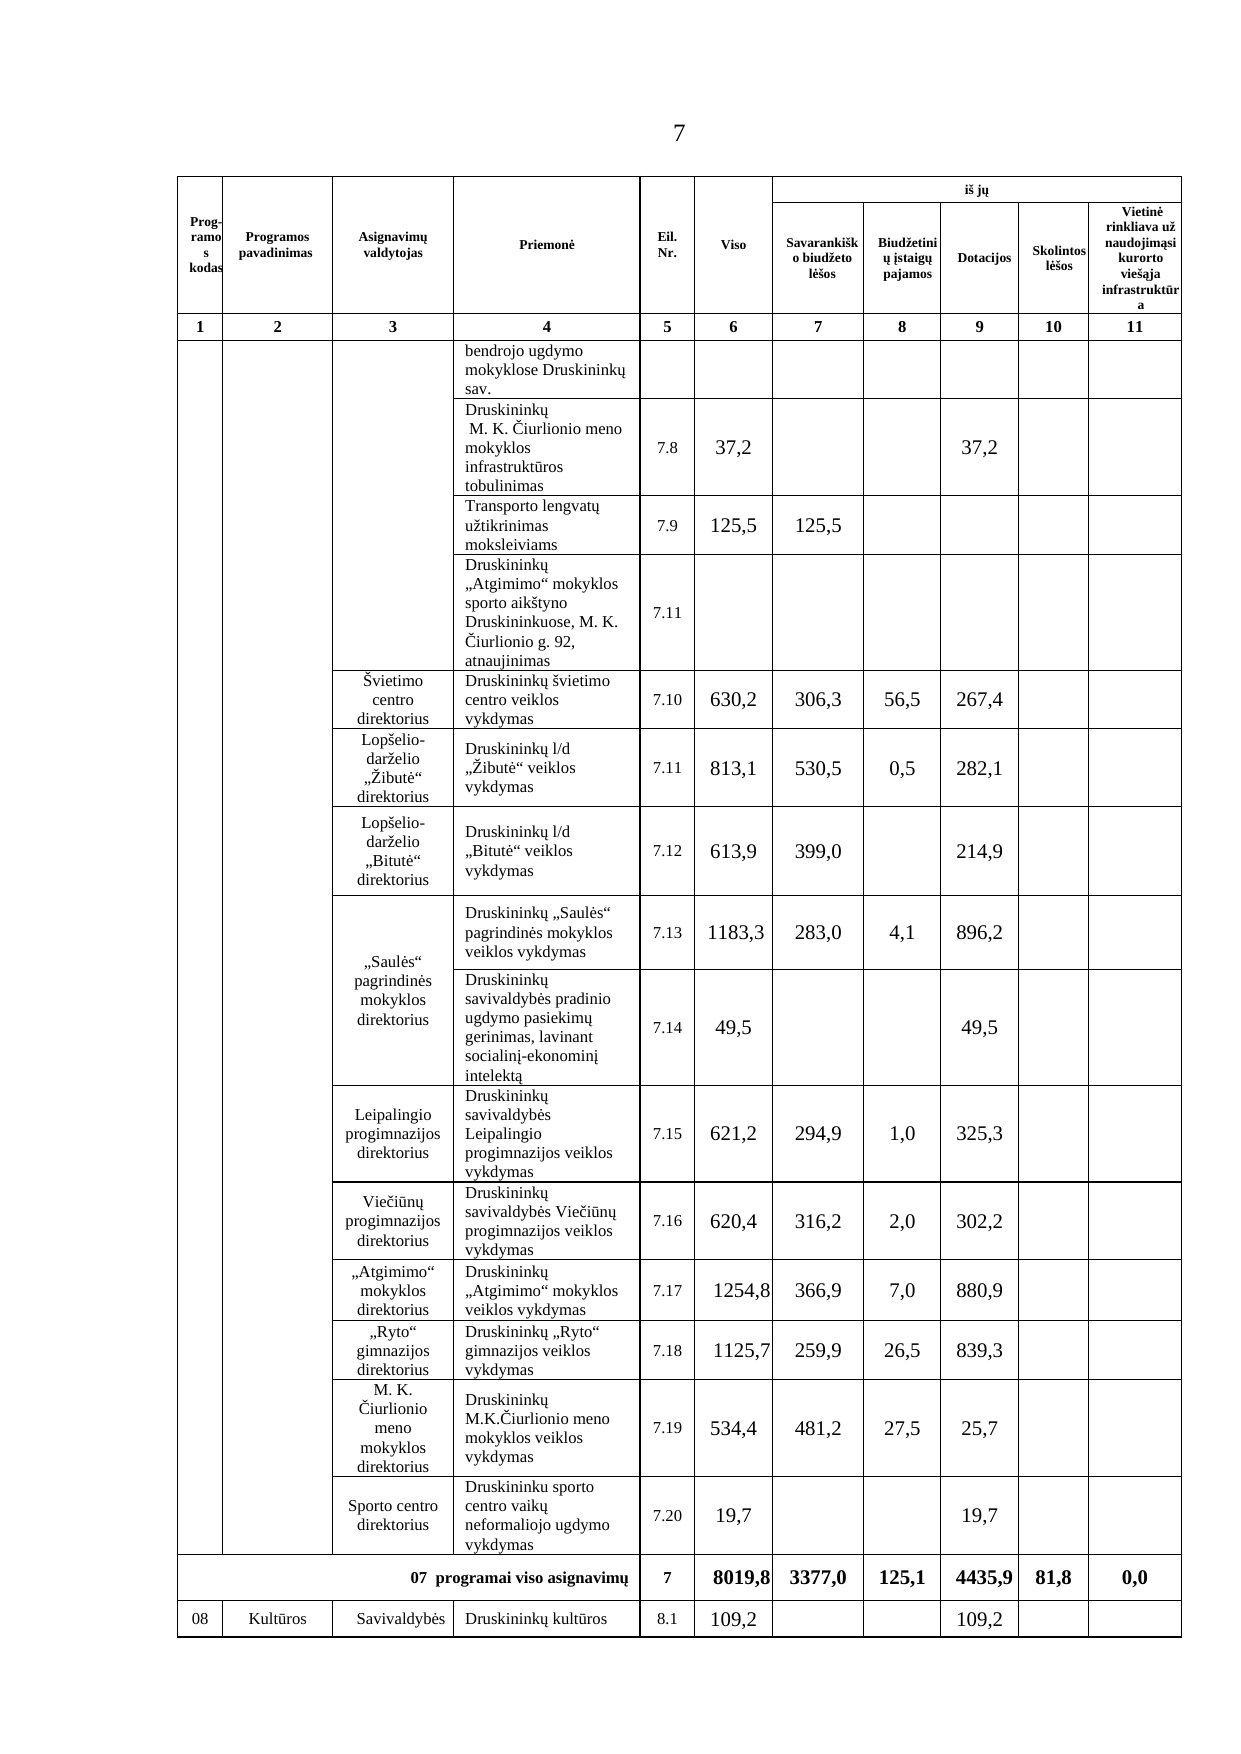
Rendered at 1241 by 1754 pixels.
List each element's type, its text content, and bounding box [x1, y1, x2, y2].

table_header Prog-ramos kodas [178, 177, 222, 313]
table_cell [1019, 729, 1088, 806]
table_cell [1019, 399, 1088, 495]
table_cell 49,5 [941, 970, 1018, 1084]
table_cell [864, 970, 940, 1084]
table_cell 620,4 [695, 1183, 772, 1259]
table_cell 81,8 [1019, 1555, 1088, 1600]
table_cell [1089, 1086, 1181, 1181]
table_cell [864, 399, 940, 495]
table_cell [223, 341, 332, 1553]
table_cell 56,5 [864, 671, 940, 728]
table_cell Druskininkų „Atgimimo“ mokyklos veiklos vykdymas [454, 1260, 639, 1320]
table_cell [1019, 341, 1088, 398]
table_cell [1089, 807, 1181, 895]
table_header Priemonė [454, 177, 639, 313]
table_cell Druskininkų savivaldybės Viečiūnų progimnazijos veiklos vykdymas [454, 1183, 639, 1259]
table_cell 7.11 [641, 729, 694, 806]
table_cell M. K. Čiurlionio meno mokyklos direktorius [333, 1380, 453, 1476]
table_cell [1089, 1477, 1181, 1553]
table_cell [1019, 1380, 1088, 1476]
table_cell 11 [1089, 314, 1181, 340]
table_cell [864, 555, 940, 670]
table_cell „Ryto“ gimnazijos direktorius [333, 1321, 453, 1379]
table_cell [1089, 1380, 1181, 1476]
table_cell [864, 1601, 940, 1636]
table_cell 7 [641, 1555, 694, 1600]
table_cell Druskininkų kultūros [454, 1601, 639, 1636]
table_cell bendrojo ugdymo mokyklose Druskininkų sav. [454, 341, 639, 398]
table_cell [773, 555, 863, 670]
table_cell [864, 496, 940, 554]
table_cell [1089, 1183, 1181, 1259]
table_cell Druskininkų l/d „Žibutė“ veiklos vykdymas [454, 729, 639, 806]
table_cell 267,4 [941, 671, 1018, 728]
table_cell 880,9 [941, 1260, 1018, 1320]
table_cell [1089, 896, 1181, 968]
table_cell Druskininkų M.K.Čiurlionio meno mokyklos veiklos vykdymas [454, 1380, 639, 1476]
table_cell Druskininku sporto centro vaikų neformaliojo ugdymo vykdymas [454, 1477, 639, 1553]
table_header Eil. Nr. [641, 177, 694, 313]
table_cell 7.13 [641, 896, 694, 968]
table_cell Lopšelio-darželio „Žibutė“ direktorius [333, 729, 453, 806]
table_cell 7.11 [641, 555, 694, 670]
table_cell 7.9 [641, 496, 694, 554]
table_cell 534,4 [695, 1380, 772, 1476]
table_cell 283,0 [773, 896, 863, 968]
table_cell 125,1 [864, 1555, 940, 1600]
table_cell [1089, 1601, 1181, 1636]
table_cell 4 [454, 314, 639, 340]
table_cell 7.14 [641, 970, 694, 1084]
table_cell [1019, 1477, 1088, 1553]
table_cell [1089, 555, 1181, 670]
table_cell Savivaldybės [333, 1601, 453, 1636]
table_cell [1089, 729, 1181, 806]
table_cell Druskininkų „Atgimimo“ mokyklos sporto aikštyno Druskininkuose, M. K. Čiurlionio g. 92, atnaujinimas [454, 555, 639, 670]
table_cell [941, 496, 1018, 554]
table_cell [941, 341, 1018, 398]
table_cell [941, 555, 1018, 670]
table_cell 7.19 [641, 1380, 694, 1476]
table_cell Druskininkų „Saulės“ pagrindinės mokyklos veiklos vykdymas [454, 896, 639, 968]
table_cell 125,5 [773, 496, 863, 554]
table_cell [1019, 896, 1088, 968]
table_cell 7.10 [641, 671, 694, 728]
table_cell 3377,0 [773, 1555, 863, 1600]
table_cell 8.1 [641, 1601, 694, 1636]
table_header iš jų [773, 177, 1181, 202]
table_cell 2,0 [864, 1183, 940, 1259]
table_cell Leipalingio progimnazijos direktorius [333, 1086, 453, 1181]
table_cell [1019, 1601, 1088, 1636]
table_cell 8 [864, 314, 940, 340]
table_cell 3 [333, 314, 453, 340]
table_cell 27,5 [864, 1380, 940, 1476]
table_cell [1019, 1321, 1088, 1379]
table_cell [1019, 1183, 1088, 1259]
table_cell Druskininkų savivaldybės pradinio ugdymo pasiekimų gerinimas, lavinant socialinį-ekonominį intelektą [454, 970, 639, 1084]
table_cell 07 programai viso asignavimų [178, 1555, 639, 1600]
table_cell 214,9 [941, 807, 1018, 895]
table_cell Biudžetinių įstaigų pajamos [864, 203, 940, 313]
table_cell [1019, 1086, 1088, 1181]
table_cell 294,9 [773, 1086, 863, 1181]
table_header Viso [695, 177, 772, 313]
table_cell Savarankiško biudžeto lėšos [773, 203, 863, 313]
table_cell 6 [695, 314, 772, 340]
table_cell Kultūros [223, 1601, 332, 1636]
table_cell 316,2 [773, 1183, 863, 1259]
table_cell 7.18 [641, 1321, 694, 1379]
table_cell 259,9 [773, 1321, 863, 1379]
table_cell [1019, 496, 1088, 554]
table_cell [1019, 1260, 1088, 1320]
table_cell 621,2 [695, 1086, 772, 1181]
table_cell [641, 341, 694, 398]
table_cell [773, 1477, 863, 1553]
table_cell [178, 341, 222, 1553]
table_cell 282,1 [941, 729, 1018, 806]
table_cell Vietinė rinkliava už naudojimąsi kurorto viešąja infrastruktūra [1089, 203, 1181, 313]
table_cell [1089, 341, 1181, 398]
table_cell Druskininkų savivaldybės Leipalingio progimnazijos veiklos vykdymas [454, 1086, 639, 1181]
table_cell [1019, 671, 1088, 728]
table_cell Švietimo centro direktorius [333, 671, 453, 728]
table_cell 5 [641, 314, 694, 340]
table_cell 302,2 [941, 1183, 1018, 1259]
table_cell [864, 807, 940, 895]
table_cell [333, 341, 453, 670]
table_cell 37,2 [695, 399, 772, 495]
table_cell Druskininkų M. K. Čiurlionio meno mokyklos infrastruktūros tobulinimas [454, 399, 639, 495]
table_cell 366,9 [773, 1260, 863, 1320]
table_cell Sporto centro direktorius [333, 1477, 453, 1553]
table_cell Skolintos lėšos [1019, 203, 1088, 313]
table_cell 7.8 [641, 399, 694, 495]
table_cell [695, 341, 772, 398]
table_cell 109,2 [695, 1601, 772, 1636]
table_cell [1089, 496, 1181, 554]
table_cell [1089, 1321, 1181, 1379]
table_cell 8019,8 [695, 1555, 772, 1600]
table_cell [695, 555, 772, 670]
table_cell Druskininkų švietimo centro veiklos vykdymas [454, 671, 639, 728]
table_cell [1089, 399, 1181, 495]
table_cell 306,3 [773, 671, 863, 728]
table_cell [864, 1477, 940, 1553]
table_cell 1254,8 [695, 1260, 772, 1320]
table_cell 4435,9 [941, 1555, 1018, 1600]
table_cell 530,5 [773, 729, 863, 806]
table_cell „Atgimimo“ mokyklos direktorius [333, 1260, 453, 1320]
table_cell [864, 341, 940, 398]
table_cell 7.12 [641, 807, 694, 895]
table_cell 7.17 [641, 1260, 694, 1320]
table_cell 10 [1019, 314, 1088, 340]
table_cell 0,5 [864, 729, 940, 806]
table_cell Dotacijos [941, 203, 1018, 313]
table_cell 481,2 [773, 1380, 863, 1476]
table_cell [773, 970, 863, 1084]
table_cell 839,3 [941, 1321, 1018, 1379]
table_header Asignavimų valdytojas [333, 177, 453, 313]
table_cell Transporto lengvatų užtikrinimas moksleiviams [454, 496, 639, 554]
table_cell Druskininkų l/d „Bitutė“ veiklos vykdymas [454, 807, 639, 895]
table_cell 26,5 [864, 1321, 940, 1379]
table_cell 49,5 [695, 970, 772, 1084]
table_cell 613,9 [695, 807, 772, 895]
table_cell [1019, 970, 1088, 1084]
table_cell 1 [178, 314, 222, 340]
table_cell 325,3 [941, 1086, 1018, 1181]
table_header Programos pavadinimas [223, 177, 332, 313]
table_cell [1089, 970, 1181, 1084]
table_cell 0,0 [1089, 1555, 1181, 1600]
table_cell 1183,3 [695, 896, 772, 968]
table_cell [1089, 671, 1181, 728]
table_cell 19,7 [695, 1477, 772, 1553]
table_cell 813,1 [695, 729, 772, 806]
table_cell 125,5 [695, 496, 772, 554]
table_cell 896,2 [941, 896, 1018, 968]
table_cell 7.20 [641, 1477, 694, 1553]
table_cell [773, 341, 863, 398]
table_cell [1019, 807, 1088, 895]
table_cell 7,0 [864, 1260, 940, 1320]
table_cell 19,7 [941, 1477, 1018, 1553]
table_cell 25,7 [941, 1380, 1018, 1476]
table_cell [1089, 1260, 1181, 1320]
table_cell 37,2 [941, 399, 1018, 495]
table_cell [1019, 555, 1088, 670]
table_cell 630,2 [695, 671, 772, 728]
table_cell „Saulės“ pagrindinės mokyklos direktorius [333, 896, 453, 1084]
table_cell 7 [773, 314, 863, 340]
table_cell 1,0 [864, 1086, 940, 1181]
table_cell [773, 399, 863, 495]
table_cell 08 [178, 1601, 222, 1636]
table_cell Lopšelio-darželio „Bitutė“ direktorius [333, 807, 453, 895]
table_cell [773, 1601, 863, 1636]
table_cell 7.15 [641, 1086, 694, 1181]
table_cell 4,1 [864, 896, 940, 968]
table_cell 2 [223, 314, 332, 340]
table_cell 1125,7 [695, 1321, 772, 1379]
table_cell Viečiūnų progimnazijos direktorius [333, 1183, 453, 1259]
table_cell 399,0 [773, 807, 863, 895]
table_cell 7.16 [641, 1183, 694, 1259]
table_cell 109,2 [941, 1601, 1018, 1636]
table_cell Druskininkų „Ryto“ gimnazijos veiklos vykdymas [454, 1321, 639, 1379]
table_cell 9 [941, 314, 1018, 340]
